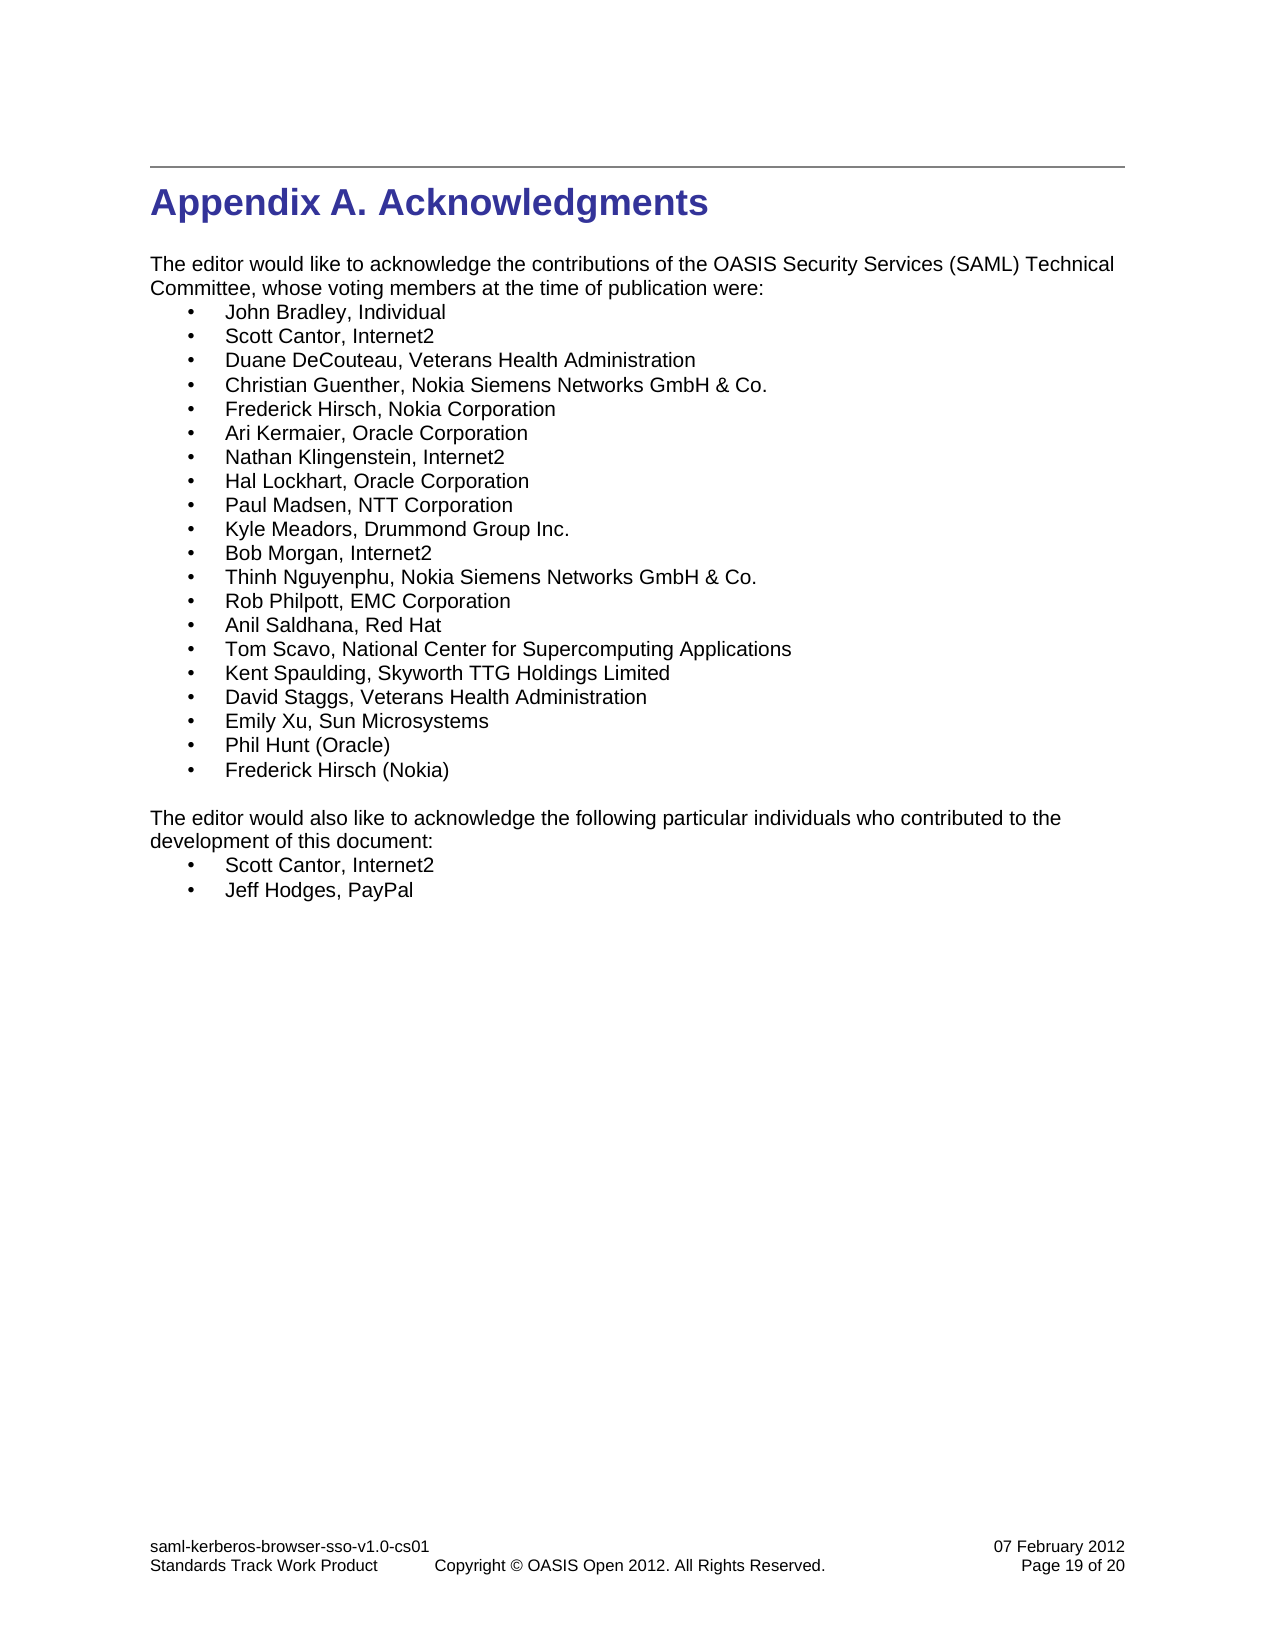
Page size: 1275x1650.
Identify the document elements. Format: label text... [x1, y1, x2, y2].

list David Staggs, Veterans Health Administration [187, 685, 1125, 709]
list Christian Guenther, Nokia Siemens Networks GmbH & Co. [187, 372, 1125, 396]
list Frederick Hirsch, Nokia Corporation [187, 396, 1125, 421]
text The editor would also like to acknowledge the following particular individuals who contributed to the development of this document: [150, 805, 1125, 853]
list Phil Hunt (Oracle) [187, 733, 1125, 757]
list Jeff Hodges, PayPal [187, 877, 1125, 901]
list Frederick Hirsch (Nokia) [187, 757, 1125, 781]
list Kyle Meadors, Drummond Group Inc. [187, 517, 1125, 541]
subtitle Acknowledgments [150, 168, 1125, 223]
list Paul Madsen, NTT Corporation [187, 493, 1125, 517]
list Scott Cantor, Internet2 [187, 853, 1125, 877]
list Kent Spaulding, Skyworth TTG Holdings Limited [187, 661, 1125, 685]
list Scott Cantor, Internet2 [187, 324, 1125, 348]
list John Bradley, Individual [187, 300, 1125, 324]
list Emily Xu, Sun Microsystems [187, 709, 1125, 733]
list Rob Philpott, EMC Corporation [187, 589, 1125, 613]
list Hal Lockhart, Oracle Corporation [187, 469, 1125, 493]
list Nathan Klingenstein, Internet2 [187, 444, 1125, 469]
list Ari Kermaier, Oracle Corporation [187, 421, 1125, 444]
list Duane DeCouteau, Veterans Health Administration [187, 348, 1125, 372]
list Bob Morgan, Internet2 [187, 541, 1125, 565]
list Anil Saldhana, Red Hat [187, 613, 1125, 637]
list Thinh Nguyenphu, Nokia Siemens Networks GmbH & Co. [187, 565, 1125, 589]
text The editor would like to acknowledge the contributions of the OASIS Security Services (SAML) Technical Committee, whose voting members at the time of publication were: [150, 252, 1125, 300]
list Tom Scavo, National Center for Supercomputing Applications [187, 637, 1125, 661]
